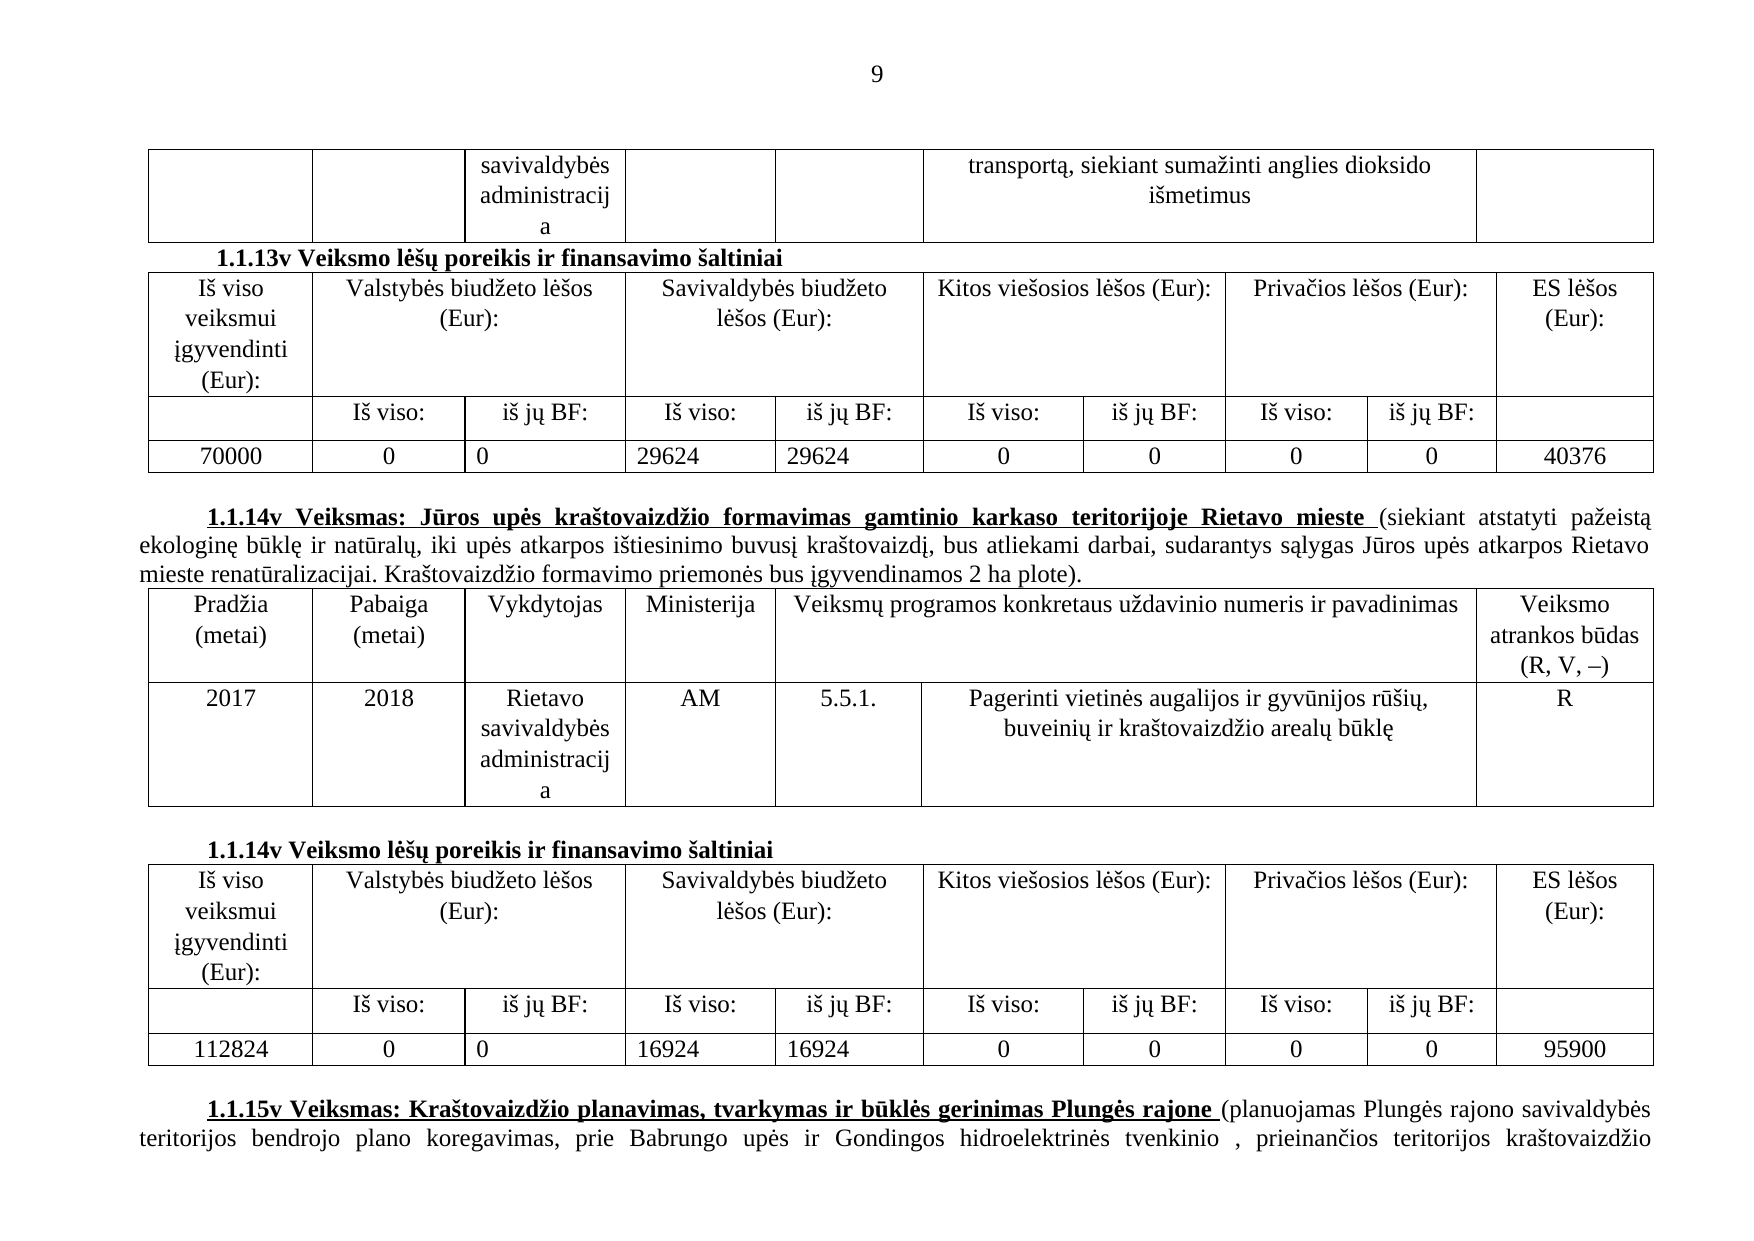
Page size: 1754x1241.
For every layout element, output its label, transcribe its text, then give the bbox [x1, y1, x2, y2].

table_cell 112824 [149, 1034, 312, 1064]
table_header Pabaiga (metai) [313, 589, 464, 682]
table_cell 16924 [626, 1034, 775, 1064]
table_cell 70000 [149, 441, 312, 472]
table_cell 5.5.1. [776, 683, 921, 806]
table_header Valstybės biudžeto lėšos (Eur): [313, 273, 625, 396]
table_cell iš jų BF: [776, 989, 923, 1033]
table_cell [626, 150, 775, 242]
table_cell AM [626, 683, 775, 806]
table_header Kitos viešosios lėšos (Eur): [924, 273, 1225, 396]
table_cell iš jų BF: [1084, 989, 1225, 1033]
table_cell 0 [466, 441, 625, 472]
table_cell 0 [313, 441, 464, 472]
table_header Kitos viešosios lėšos (Eur): [924, 865, 1225, 988]
table_cell 95900 [1497, 1034, 1653, 1064]
table_cell iš jų BF: [1084, 397, 1225, 440]
table_cell Iš viso: [626, 397, 775, 440]
table_cell 2017 [149, 683, 312, 806]
table_cell [149, 397, 312, 440]
table_cell [149, 989, 312, 1033]
table_cell [149, 150, 312, 242]
table_header ES lėšos (Eur): [1497, 865, 1653, 988]
table_cell transportą, siekiant sumažinti anglies dioksido išmetimus [924, 150, 1476, 242]
table_cell Iš viso: [626, 989, 775, 1033]
table_cell iš jų BF: [1368, 397, 1496, 440]
table_cell Iš viso: [924, 989, 1083, 1033]
table_cell 0 [924, 441, 1083, 472]
table_cell 0 [466, 1034, 625, 1064]
table_header Veiksmų programos konkretaus uždavinio numeris ir pavadinimas [776, 589, 1476, 682]
table_cell Iš viso: [924, 397, 1083, 440]
table_cell 0 [1084, 1034, 1225, 1064]
table_cell [1497, 989, 1653, 1033]
table_cell 29624 [626, 441, 775, 472]
table_cell Pagerinti vietinės augalijos ir gyvūnijos rūšių, buveinių ir kraštovaizdžio arealų būklę [922, 683, 1476, 806]
table_header Vykdytojas [466, 589, 625, 682]
table_header Iš viso veiksmui įgyvendinti (Eur): [149, 273, 312, 396]
table_cell Iš viso: [1226, 397, 1367, 440]
table_header Savivaldybės biudžeto lėšos (Eur): [626, 273, 923, 396]
table_cell 40376 [1497, 441, 1653, 472]
table_cell Rietavo savivaldybės administracija [466, 683, 625, 806]
table_cell [1497, 397, 1653, 440]
table_cell Iš viso: [1226, 989, 1367, 1033]
table_cell 29624 [776, 441, 923, 472]
table_cell Iš viso: [313, 397, 464, 440]
table_cell 0 [1226, 441, 1367, 472]
table_cell 0 [1368, 1034, 1496, 1064]
table_cell 0 [1368, 441, 1496, 472]
table_cell Iš viso: [313, 989, 464, 1033]
table_cell iš jų BF: [776, 397, 923, 440]
table_header Iš viso veiksmui įgyvendinti (Eur): [149, 865, 312, 988]
table_header Ministerija [626, 589, 775, 682]
table_header ES lėšos (Eur): [1497, 273, 1653, 396]
table_header Savivaldybės biudžeto lėšos (Eur): [626, 865, 923, 988]
table_cell iš jų BF: [466, 989, 625, 1033]
table_cell 0 [1084, 441, 1225, 472]
table_cell R [1477, 683, 1653, 806]
table_cell 0 [924, 1034, 1083, 1064]
table_cell [313, 150, 464, 242]
table_cell savivaldybės administracija [466, 150, 625, 242]
table_header Privačios lėšos (Eur): [1226, 273, 1496, 396]
table_cell 16924 [776, 1034, 923, 1064]
table_header Valstybės biudžeto lėšos (Eur): [313, 865, 625, 988]
table_header Veiksmo atrankos būdas (R, V, –) [1477, 589, 1653, 682]
table_cell 1.1.13v Veiksmo lėšų poreikis ir finansavimo šaltiniai 1.1.14v Veiksmas: Jūros upės kraštovaizdžio formavimas gamtinio karkaso teritorijoje Rietavo mieste (siekiant atstatyti pažeistą ekologinę būklę ir natūralų, iki upės atkarpos ištiesinimo buvusį kraštovaizdį, bus atliekami darbai, sudarantys sąlygas Jūros upės atkarpos Rietavo mieste renatūralizacijai. Kraštovaizdžio formavimo priemonės bus įgyvendinamos 2 ha plote). 1.1.14v Veiksmo lėšų poreikis ir finansavimo šaltiniai 1.1.15v Veiksmas: Kraštovaizdžio planavimas, tvarkymas ir būklės gerinimas Plungės rajone (planuojamas Plungės rajono savivaldybės teritorijos bendrojo plano koregavimas, prie Babrungo upės ir Gondingos hidroelektrinės tvenkinio , prieinančios teritorijos kraštovaizdžio [128, 148, 1663, 1152]
table_cell iš jų BF: [466, 397, 625, 440]
table_header Pradžia (metai) [149, 589, 312, 682]
table_header Privačios lėšos (Eur): [1226, 865, 1496, 988]
table_cell 0 [1226, 1034, 1367, 1064]
table_cell iš jų BF: [1368, 989, 1496, 1033]
table_cell 2018 [313, 683, 464, 806]
table_cell [1477, 150, 1653, 242]
table_cell [776, 150, 923, 242]
table_cell 0 [313, 1034, 464, 1064]
